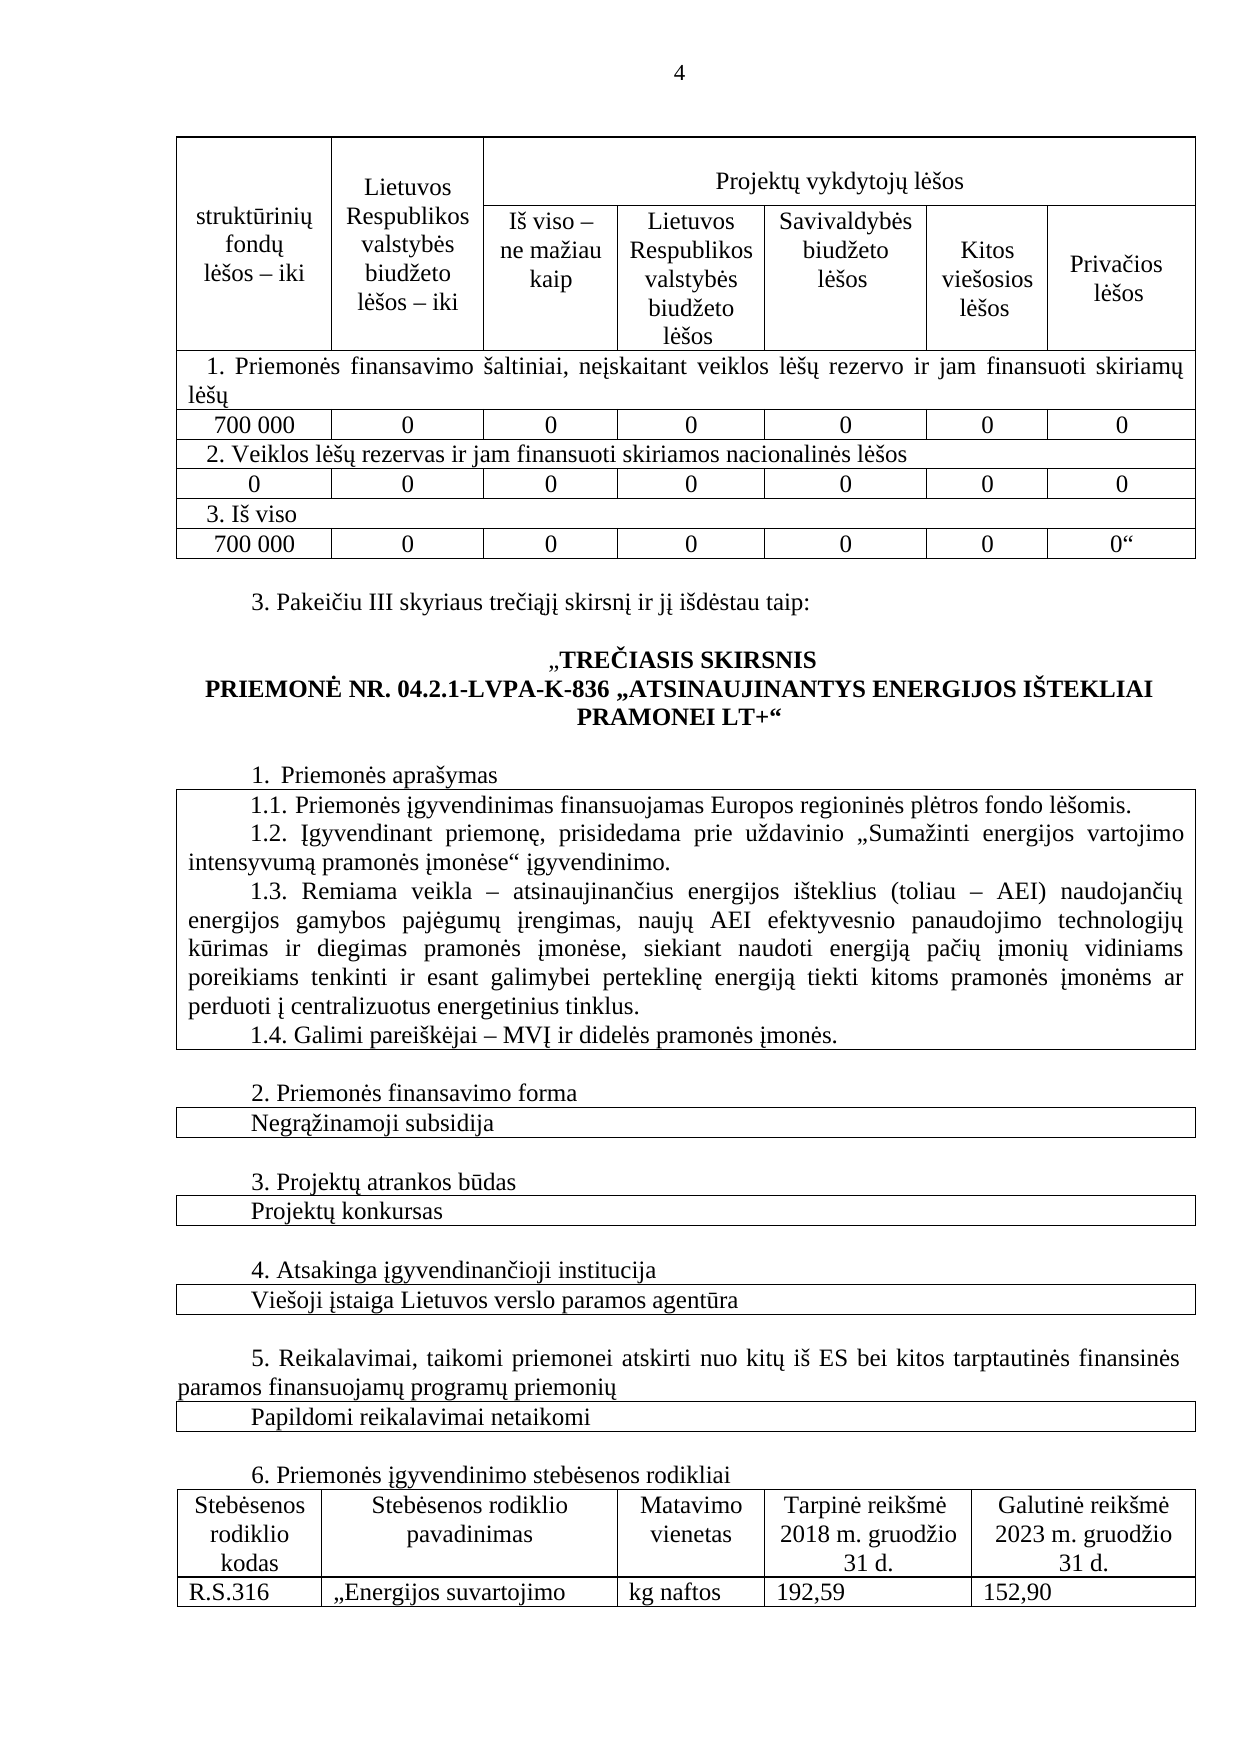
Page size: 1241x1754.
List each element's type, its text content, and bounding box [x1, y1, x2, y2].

table_header 1.1. Priemonės įgyvendinimas finansuojamas Europos regioninės plėtros fondo lėšomis. [177, 790, 1195, 818]
table_cell 700 000 [177, 529, 331, 558]
table_cell 700 000 [177, 410, 331, 438]
table_cell 0 [332, 469, 483, 498]
table_cell Privačios lėšos [1048, 206, 1195, 350]
table_cell 0 [927, 529, 1047, 558]
table_cell 0 [1048, 469, 1195, 498]
table_cell 2. Veiklos lėšų rezervas ir jam finansuoti skiriamos nacionalinės lėšos [177, 440, 1195, 468]
table_header Papildomi reikalavimai netaikomi [177, 1402, 1195, 1431]
table_cell 0 [484, 469, 617, 498]
table_cell 0 [765, 469, 926, 498]
table_cell Projektų vykdytojų lėšos [484, 138, 1195, 205]
table_cell 1. Priemonės finansavimo šaltiniai, neįskaitant veiklos lėšų rezervo ir jam finansuoti skiriamų lėšų [177, 351, 1195, 409]
table_header Stebėsenos rodiklio kodas [178, 1490, 321, 1576]
table_header Matavimo vienetas [618, 1490, 764, 1576]
table_cell 0 [484, 410, 617, 438]
table_header Viešoji įstaiga Lietuvos verslo paramos agentūra [177, 1285, 1195, 1313]
table_cell 1.2. Įgyvendinant priemonę, prisidedama prie uždavinio „Sumažinti energijos vartojimo intensyvumą pramonės įmonėse“ įgyvendinimo. [177, 819, 1195, 876]
table_cell R.S.316 [178, 1578, 321, 1606]
text 5. Reikalavimai, taikomi priemonei atskirti nuo kitų iš ES bei kitos tarptautinės finansinės paramos finansuojamų programų priemonių [177, 1343, 1181, 1401]
table_cell Lietuvos Respublikos valstybės biudžeto lėšos – iki [332, 138, 483, 350]
table_cell Lietuvos Respublikos valstybės biudžeto lėšos [618, 206, 764, 350]
table_cell 192,59 [765, 1578, 971, 1606]
table_cell 152,90 [972, 1578, 1195, 1606]
text 4. Atsakinga įgyvendinančioji institucija [177, 1255, 1181, 1284]
table_cell 0 [927, 469, 1047, 498]
text 6. Priemonės įgyvendinimo stebėsenos rodikliai [177, 1460, 1181, 1489]
text PRIEMONĖ NR. 04.2.1-LVPA-K-836 „ATSINAUJINANTYS ENERGIJOS IŠTEKLIAI PRAMONEI LT+“ [177, 674, 1181, 731]
table_cell Kitos viešosios lėšos [927, 206, 1047, 350]
table_cell 0 [927, 410, 1047, 438]
table_cell 0 [332, 410, 483, 438]
text „TREČIASIS SKIRSNIS [177, 645, 1181, 674]
table_header Negrąžinamoji subsidija [177, 1108, 1195, 1137]
table_cell „Energijos suvartojimo [322, 1578, 617, 1606]
table_header Galutinė reikšmė 2023 m. gruodžio 31 d. [972, 1490, 1195, 1576]
table_cell 1.3. Remiama veikla – atsinaujinančius energijos išteklius (toliau – AEI) naudojančių energijos gamybos pajėgumų įrengimas, naujų AEI efektyvesnio panaudojimo technologijų kūrimas ir diegimas pramonės įmonėse, siekiant naudoti energiją pačių įmonių vidiniams poreikiams tenkinti ir esant galimybei perteklinę energiją tiekti kitoms pramonės įmonėms ar perduoti į centralizuotus energetinius tinklus. [177, 876, 1195, 1020]
table_cell 0 [332, 529, 483, 558]
table_cell 0 [765, 410, 926, 438]
table_cell struktūrinių fondų lėšos – iki [177, 138, 331, 350]
table_cell Savivaldybės biudžeto lėšos [765, 206, 926, 350]
table_cell 0“ [1048, 529, 1195, 558]
table_cell 3. Iš viso [177, 499, 1195, 528]
table_cell 0 [765, 529, 926, 558]
table_cell 0 [484, 529, 617, 558]
table_cell 0 [177, 469, 331, 498]
table_header Stebėsenos rodiklio pavadinimas [322, 1490, 617, 1576]
text 1. Priemonės aprašymas [251, 760, 1181, 789]
table_cell kg naftos [618, 1578, 764, 1606]
text 2. Priemonės finansavimo forma [177, 1078, 1181, 1107]
table_cell 0 [618, 469, 764, 498]
text 3. Pakeičiu III skyriaus trečiąjį skirsnį ir jį išdėstau taip: [177, 587, 1181, 616]
text 3. Projektų atrankos būdas [177, 1167, 1181, 1195]
table_header Tarpinė reikšmė 2018 m. gruodžio 31 d. [765, 1490, 971, 1576]
table_cell 0 [618, 410, 764, 438]
table_cell 0 [618, 529, 764, 558]
table_cell 0 [1048, 410, 1195, 438]
table_cell 1.4. Galimi pareiškėjai – MVĮ ir didelės pramonės įmonės. [177, 1020, 1195, 1048]
table_header Projektų konkursas [177, 1196, 1195, 1225]
table_cell Iš viso – ne mažiau kaip [484, 206, 617, 350]
